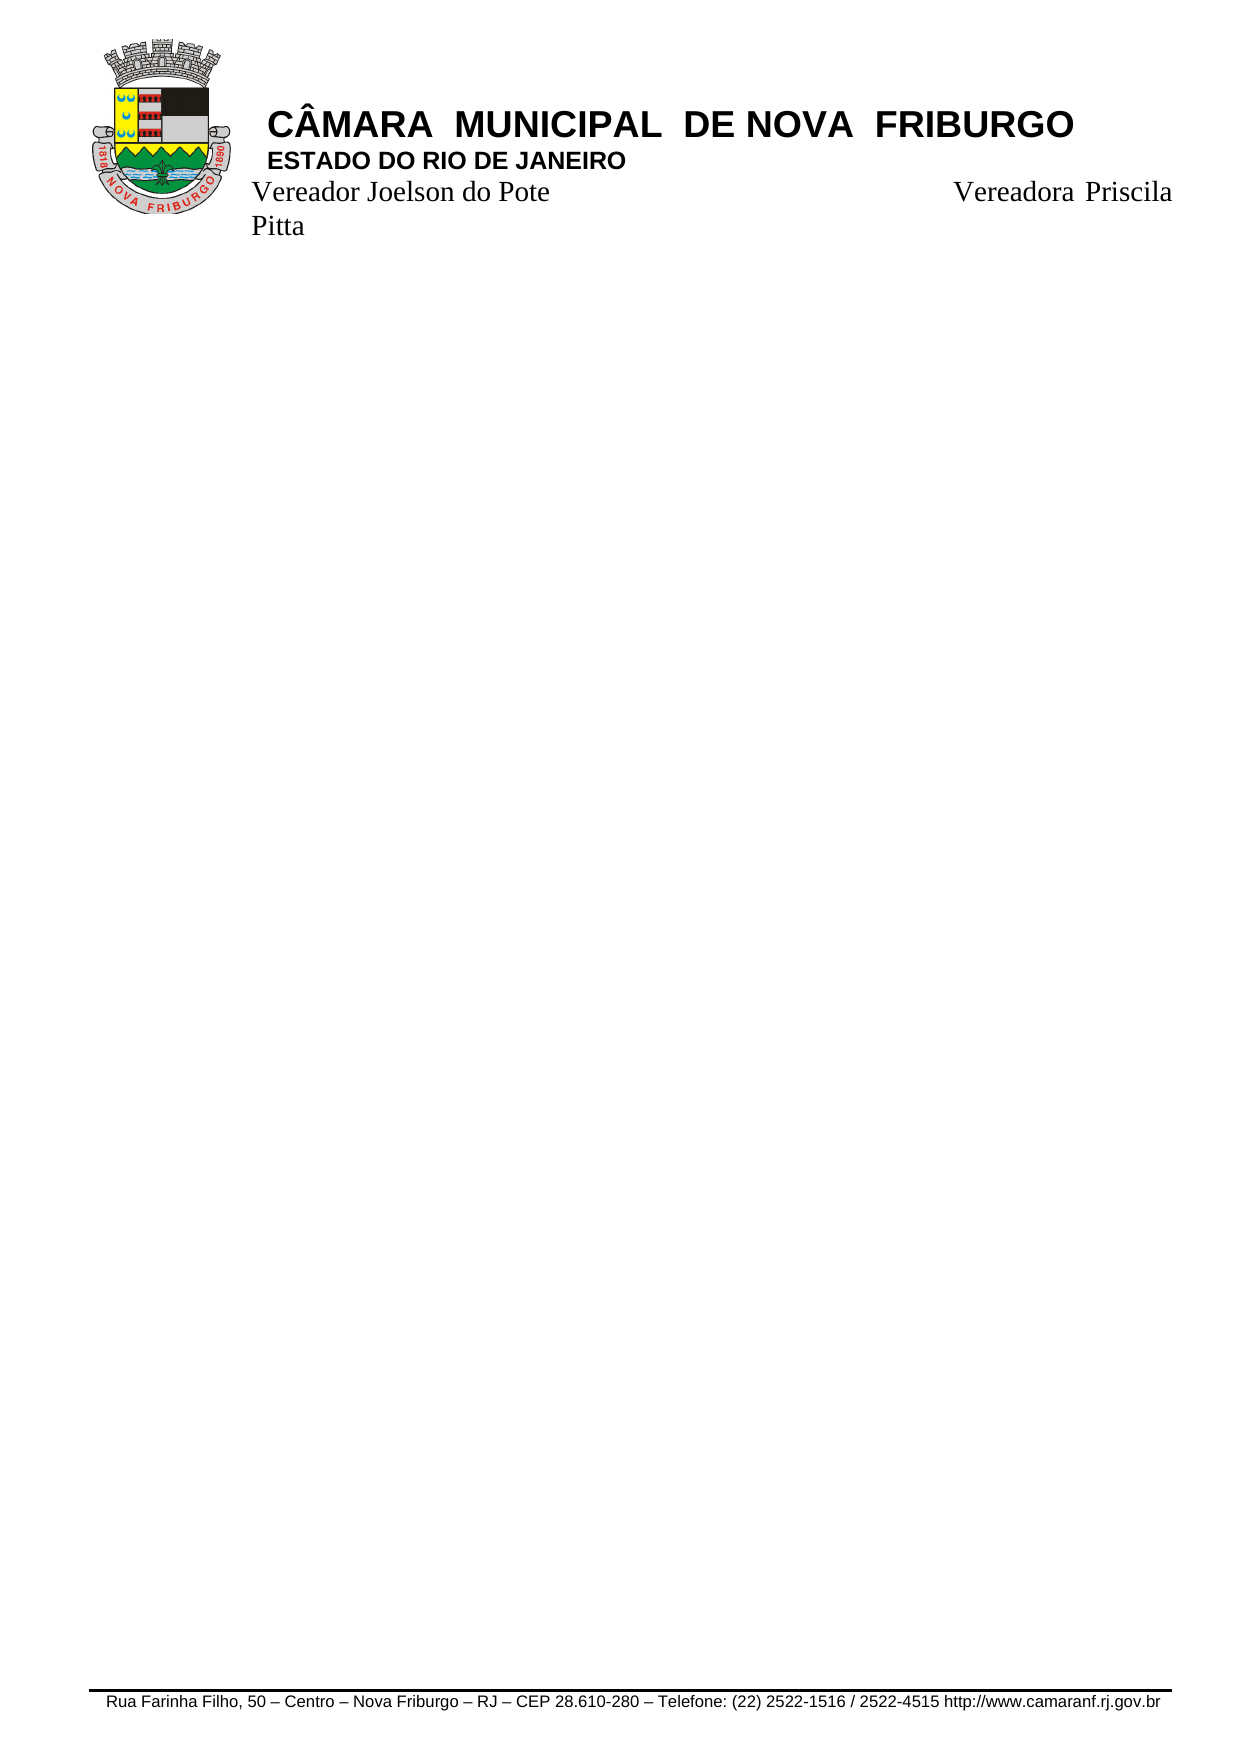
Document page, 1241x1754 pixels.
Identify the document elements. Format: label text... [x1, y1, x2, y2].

text Vereador Joelson do Pote Vereadora Priscila Pitta [89, 174, 1172, 242]
